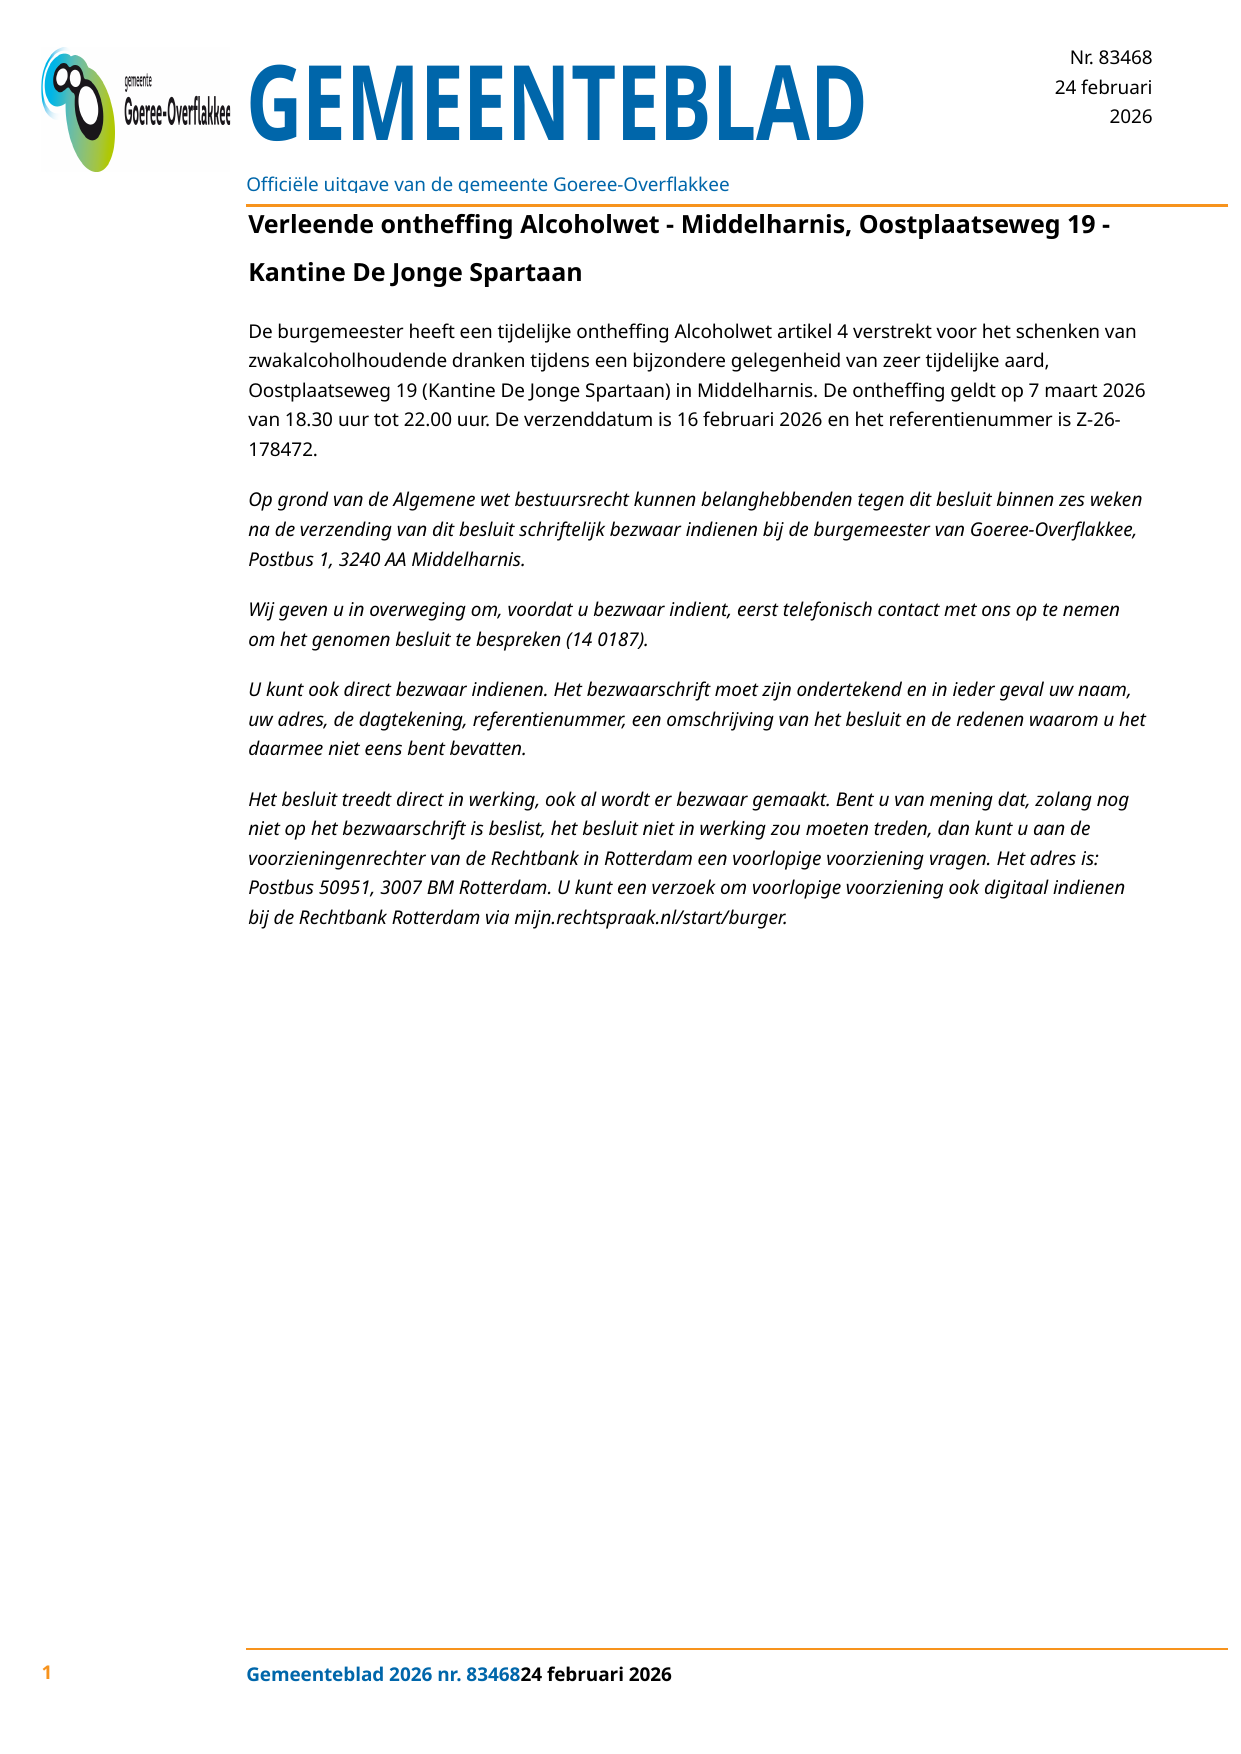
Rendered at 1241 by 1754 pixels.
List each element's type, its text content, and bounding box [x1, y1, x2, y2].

text U kunt ook direct bezwaar indienen. Het bezwaarschrift moet zijn ondertekend en in ieder geval uw naam, uw adres, de dagtekening, referentienummer, een omschrijving van het besluit en de redenen waarom u het daarmee niet eens bent bevatten. [248, 676, 1152, 761]
text Op grond van de Algemene wet bestuursrecht kunnen belanghebbenden tegen dit besluit binnen zes weken na de verzending van dit besluit schriftelijk bezwaar indienen bij de burgemeester van Goeree-Overflakkee, Postbus 1, 3240 AA Middelharnis. [248, 487, 1152, 572]
text Verleende ontheffing Alcoholwet - Middelharnis, Oostplaatseweg 19 - Kantine De Jonge Spartaan [248, 207, 1152, 288]
picture [41, 47, 231, 172]
text Het besluit treedt direct in werking, ook al wordt er bezwaar gemaakt. Bent u van mening dat, zolang nog niet op het bezwaarschrift is beslist, het besluit niet in werking zou moeten treden, dan kunt u aan de voorzieningenrechter van de Rechtbank in Rotterdam een voorlopige voorziening vragen. Het adres is: Postbus 50951, 3007 BM Rotterdam. U kunt een verzoek om voorlopige voorziening ook digitaal indienen bij de Rechtbank Rotterdam via mijn.rechtspraak.nl/start/burger. [248, 786, 1152, 930]
text De burgemeester heeft een tijdelijke ontheffing Alcoholwet artikel 4 verstrekt voor het schenken van zwakalcoholhoudende dranken tijdens een bijzondere gelegenheid van zeer tijdelijke aard, Oostplaatseweg 19 (Kantine De Jonge Spartaan) in Middelharnis. De ontheffing geldt op 7 maart 2026 van 18.30 uur tot 22.00 uur. De verzenddatum is 16 februari 2026 en het referentienummer is Z-26-178472. [248, 318, 1152, 462]
text Wij geven u in overweging om, voordat u bezwaar indient, eerst telefonisch contact met ons op te nemen om het genomen besluit te bespreken (14 0187). [248, 596, 1152, 652]
